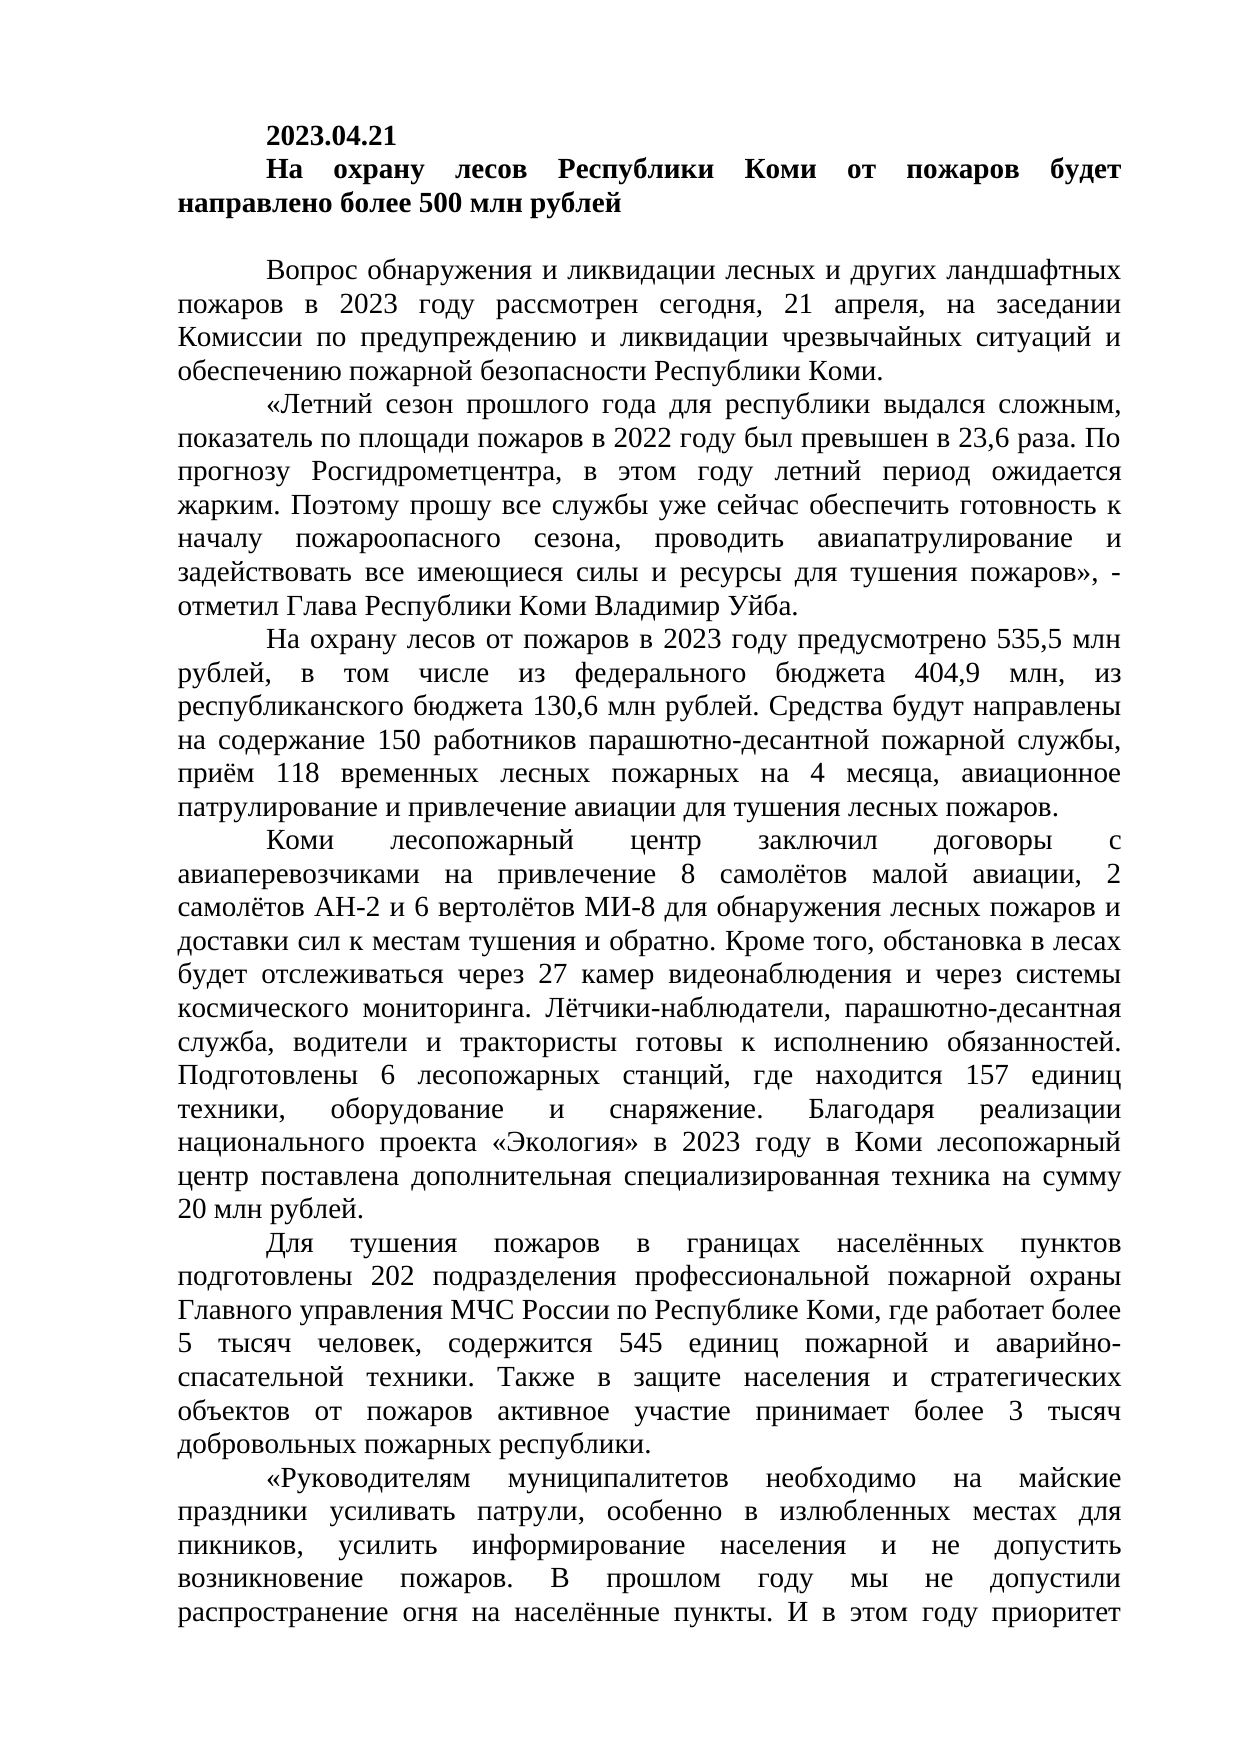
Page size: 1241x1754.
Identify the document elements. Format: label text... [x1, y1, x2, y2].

text 2023.04.21 [177, 118, 1122, 152]
text Коми лесопожарный центр заключил договоры с авиаперевозчиками на привлечение 8 самолётов малой авиации, 2 самолётов АН-2 и 6 вертолётов МИ-8 для обнаружения лесных пожаров и доставки сил к местам тушения и обратно. Кроме того, обстановка в лесах будет отслеживаться через 27 камер видеонаблюдения и через системы космического мониторинга. Лётчики-наблюдатели, парашютно-десантная служба, водители и трактористы готовы к исполнению обязанностей. Подготовлены 6 лесопожарных станций, где находится 157 единиц техники, оборудование и снаряжение. Благодаря реализации национального проекта «Экология» в 2023 году в Коми лесопожарный центр поставлена дополнительная специализированная техника на сумму 20 млн рублей. [177, 822, 1122, 1225]
text Для тушения пожаров в границах населённых пунктов подготовлены 202 подразделения профессиональной пожарной охраны Главного управления МЧС России по Республике Коми, где работает более 5 тысяч человек, содержится 545 единиц пожарной и аварийно-спасательной техники. Также в защите населения и стратегических объектов от пожаров активное участие принимает более 3 тысяч добровольных пожарных республики. [177, 1225, 1122, 1460]
text Вопрос обнаружения и ликвидации лесных и других ландшафтных пожаров в 2023 году рассмотрен сегодня, 21 апреля, на заседании Комиссии по предупреждению и ликвидации чрезвычайных ситуаций и обеспечению пожарной безопасности Республики Коми. [177, 252, 1122, 386]
text На охрану лесов от пожаров в 2023 году предусмотрено 535,5 млн рублей, в том числе из федерального бюджета 404,9 млн, из республиканского бюджета 130,6 млн рублей. Средства будут направлены на содержание 150 работников парашютно-десантной пожарной службы, приём 118 временных лесных пожарных на 4 месяца, авиационное патрулирование и привлечение авиации для тушения лесных пожаров. [177, 621, 1122, 822]
text «Руководителям муниципалитетов необходимо на майские праздники усиливать патрули, особенно в излюбленных местах для пикников, усилить информирование населения и не допустить возникновение пожаров. В прошлом году мы не допустили распространение огня на населённые пункты. И в этом году приоритет [177, 1460, 1122, 1627]
text На охрану лесов Республики Коми от пожаров будет направлено более 500 млн рублей [177, 152, 1122, 219]
text «Летний сезон прошлого года для республики выдался сложным, показатель по площади пожаров в 2022 году был превышен в 23,6 раза. По прогнозу Росгидрометцентра, в этом году летний период ожидается жарким. Поэтому прошу все службы уже сейчас обеспечить готовность к началу пожароопасного сезона, проводить авиапатрулирование и задействовать все имеющиеся силы и ресурсы для тушения пожаров», - отметил Глава Республики Коми Владимир Уйба. [177, 386, 1122, 621]
